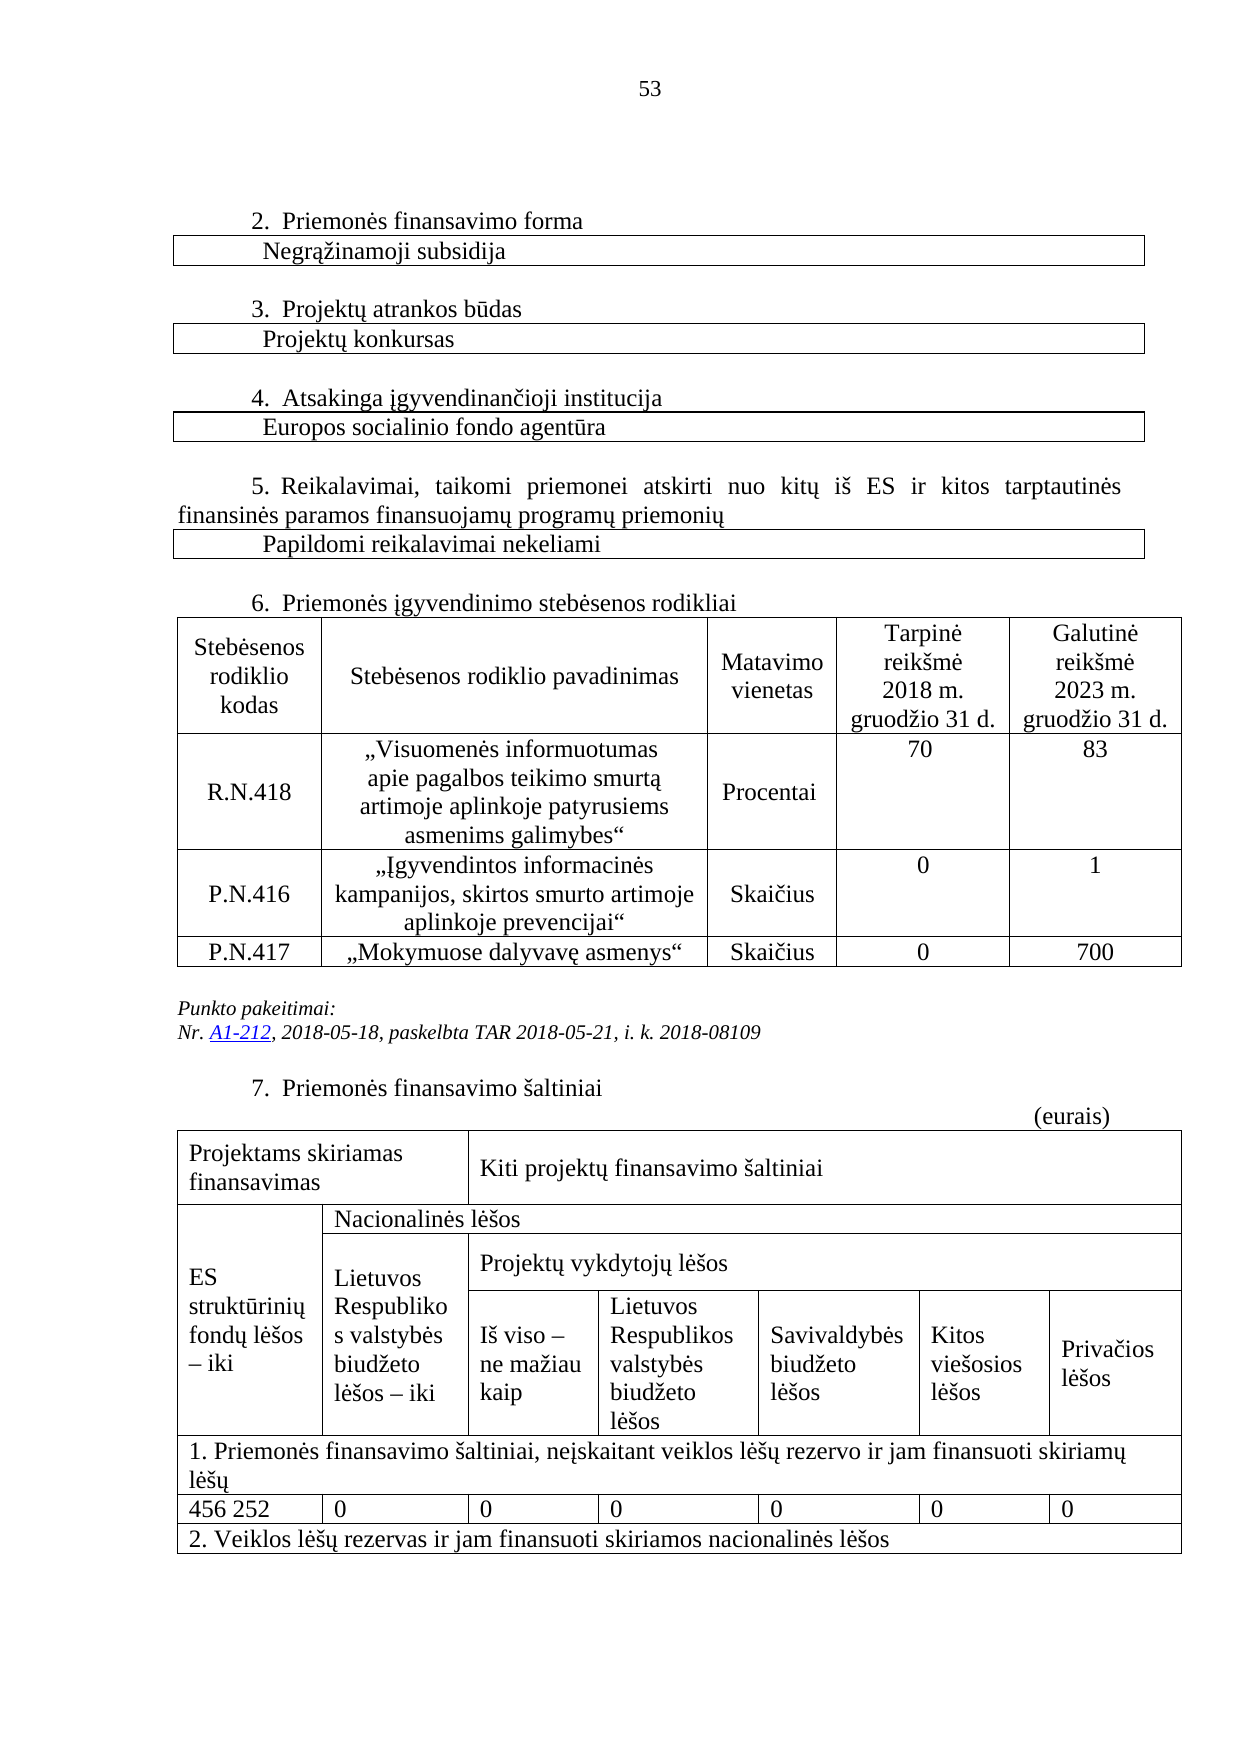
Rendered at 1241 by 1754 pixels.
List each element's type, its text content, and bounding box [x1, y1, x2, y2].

table_cell 2. Veiklos lėšų rezervas ir jam finansuoti skiriamos nacionalinės lėšos [178, 1524, 1181, 1553]
table_header Papildomi reikalavimai nekeliami [174, 530, 1144, 558]
table_cell P.N.417 [178, 937, 321, 966]
text 4. Atsakinga įgyvendinančioji institucija [251, 383, 1122, 411]
table_cell 700 [1010, 937, 1181, 966]
table_cell Savivaldybės biudžeto lėšos [759, 1291, 919, 1435]
table_header Kiti projektų finansavimo šaltiniai [469, 1131, 1181, 1203]
table_cell 1. Priemonės finansavimo šaltiniai, neįskaitant veiklos lėšų rezervo ir jam finansuoti skiriamų lėšų [178, 1436, 1181, 1493]
text Nr. A1-212, 2018-05-18, paskelbta TAR 2018-05-21, i. k. 2018-08109 [177, 1020, 1122, 1044]
table_cell 0 [920, 1495, 1049, 1523]
table_header Galutinė reikšmė 2023 m. gruodžio 31 d. [1010, 618, 1181, 733]
table_cell R.N.418 [178, 734, 321, 849]
table_cell 0 [469, 1495, 598, 1523]
table_cell „Mokymuose dalyvavę asmenys“ [322, 937, 707, 966]
table_cell „Įgyvendintos informacinės kampanijos, skirtos smurto artimoje aplinkoje prevencijai“ [322, 850, 707, 936]
table_header Projektams skiriamas finansavimas [178, 1131, 468, 1203]
table_cell „Visuomenės informuotumas apie pagalbos teikimo smurtą artimoje aplinkoje patyrusiems asmenims galimybes“ [322, 734, 707, 849]
table_header Projektų konkursas [174, 324, 1144, 353]
text 3. Projektų atrankos būdas [251, 294, 1122, 323]
table_cell 0 [837, 850, 1009, 936]
table_header Stebėsenos rodiklio kodas [178, 618, 321, 733]
table_header Tarpinė reikšmė 2018 m. gruodžio 31 d. [837, 618, 1009, 733]
text Punkto pakeitimai: [177, 996, 1122, 1020]
text 7. Priemonės finansavimo šaltiniai [251, 1073, 1122, 1101]
table_cell ES struktūrinių fondų lėšos – iki [178, 1205, 322, 1435]
table_cell Procentai [708, 734, 836, 849]
table_cell 0 [837, 937, 1009, 966]
table_cell 70 [837, 734, 1009, 849]
table_cell Projektų vykdytojų lėšos [469, 1234, 1181, 1290]
table_cell 0 [1050, 1495, 1181, 1523]
text 5. Reikalavimai, taikomi priemonei atskirti nuo kitų iš ES ir kitos tarptautinės finansinės paramos finansuojamų programų priemonių [177, 471, 1122, 528]
text 2. Priemonės finansavimo forma [251, 206, 1122, 235]
text (eurais) [177, 1101, 1122, 1130]
table_cell Skaičius [708, 850, 836, 936]
table_cell 456 252 [178, 1495, 322, 1523]
table_cell Privačios lėšos [1050, 1291, 1181, 1435]
table_cell 1 [1010, 850, 1181, 936]
table_cell Skaičius [708, 937, 836, 966]
table_cell 0 [759, 1495, 919, 1523]
table_header Matavimo vienetas [708, 618, 836, 733]
table_cell Lietuvos Respublikos valstybės biudžeto lėšos [599, 1291, 758, 1435]
table_cell Nacionalinės lėšos [323, 1205, 1181, 1233]
table_header Negrąžinamoji subsidija [174, 236, 1144, 264]
table_cell 83 [1010, 734, 1181, 849]
text 6. Priemonės įgyvendinimo stebėsenos rodikliai [251, 588, 1122, 617]
table_header Europos socialinio fondo agentūra [174, 413, 1144, 441]
table_cell P.N.416 [178, 850, 321, 936]
table_cell Iš viso – ne mažiau kaip [469, 1291, 598, 1435]
table_cell Kitos viešosios lėšos [920, 1291, 1049, 1435]
table_cell 0 [599, 1495, 758, 1523]
table_cell 0 [323, 1495, 468, 1523]
table_header Stebėsenos rodiklio pavadinimas [322, 618, 707, 733]
table_cell Lietuvos Respublikos valstybės biudžeto lėšos – iki [323, 1234, 468, 1435]
